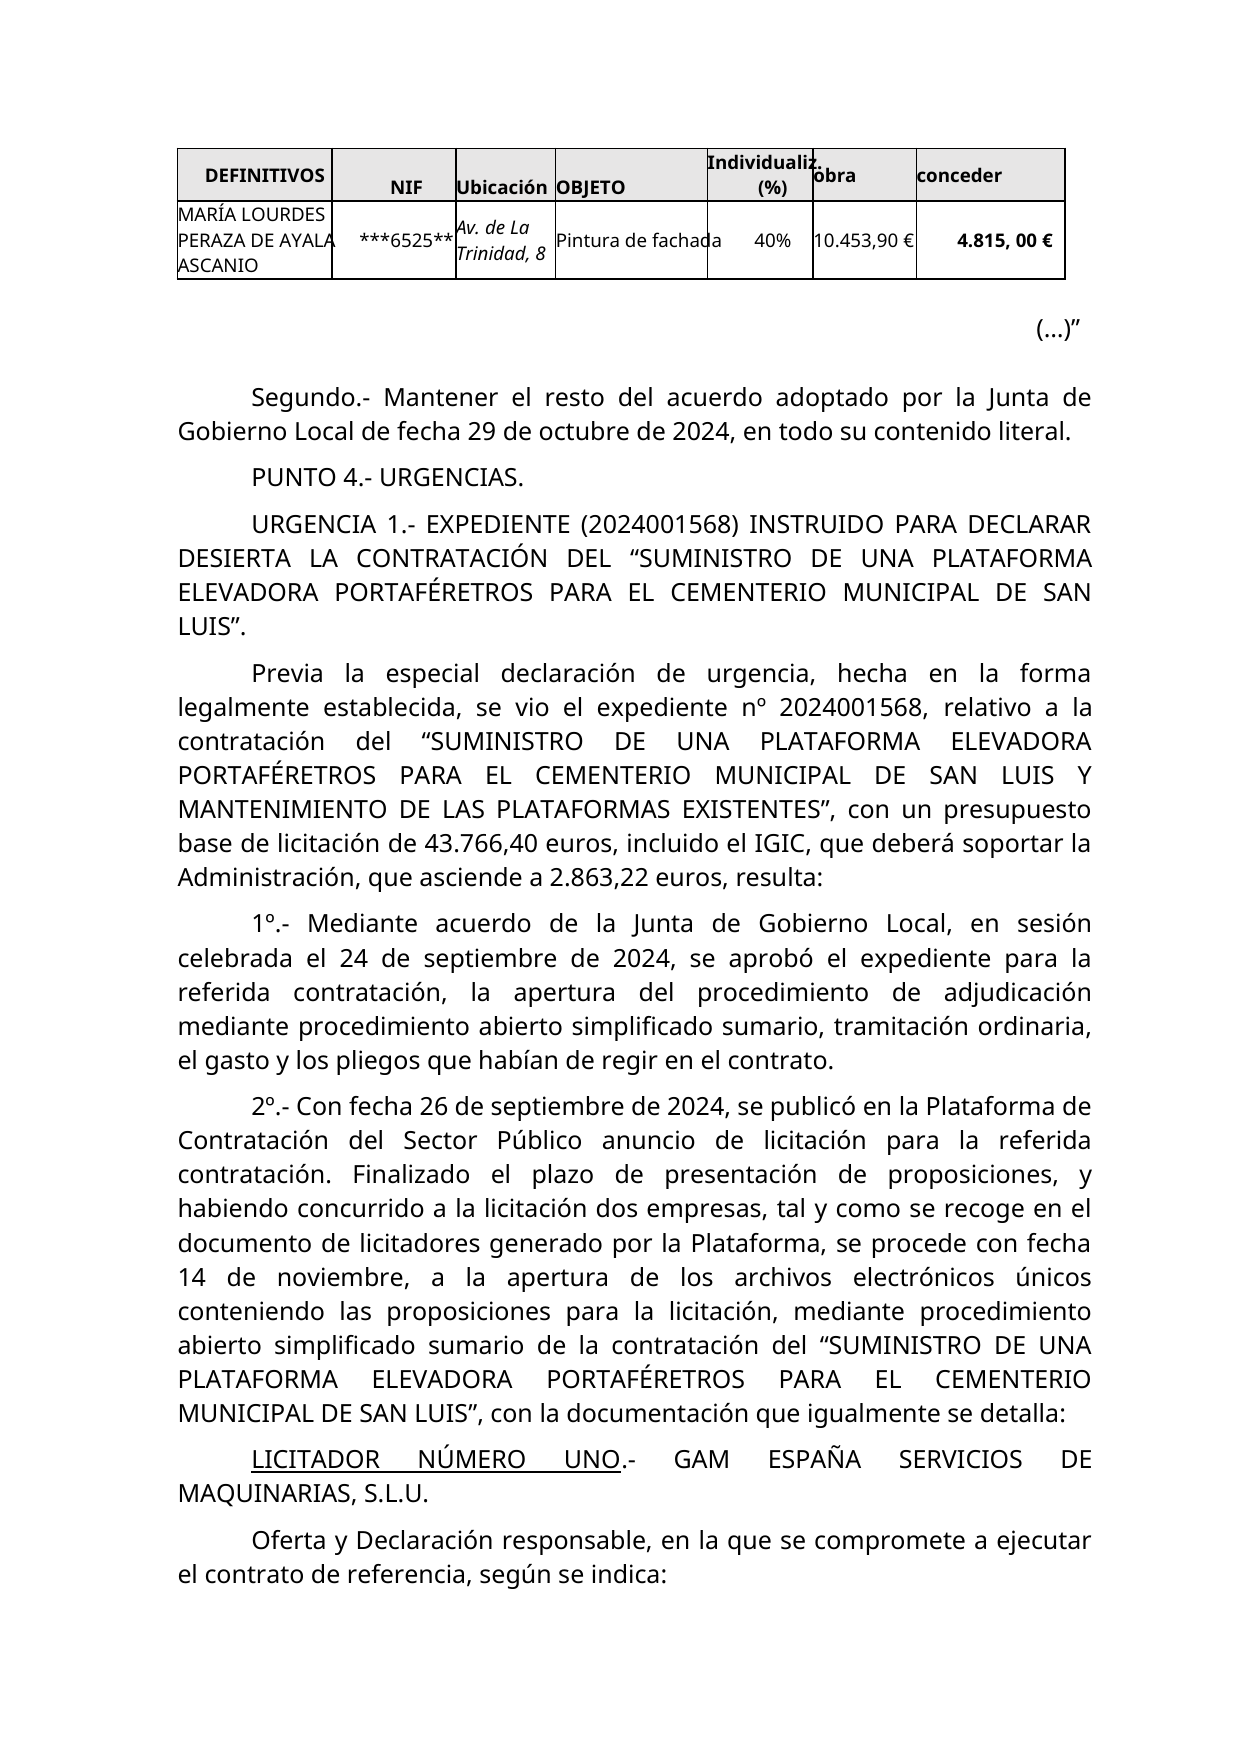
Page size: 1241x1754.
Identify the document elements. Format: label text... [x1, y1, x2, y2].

text URGENCIA 1.- EXPEDIENTE (2024001568) INSTRUIDO PARA DECLARAR DESIERTA LA CONTRATACIÓN DEL “SUMINISTRO DE UNA PLATAFORMA ELEVADORA PORTAFÉRETROS PARA EL CEMENTERIO MUNICIPAL DE SAN LUIS”. [177, 506, 1093, 643]
table_cell MARÍA LOURDES PERAZA DE AYALA ASCANIO [178, 202, 331, 278]
table_cell 10.453,90 € [814, 202, 916, 278]
table_header Presupuesto obra [814, 149, 916, 200]
table_cell Pintura de fachada [556, 202, 707, 278]
text 1º.- Mediante acuerdo de la Junta de Gobierno Local, en sesión celebrada el 24 de septiembre de 2024, se aprobó el expediente para la referida contratación, la apertura del procedimiento de adjudicación mediante procedimiento abierto simplificado sumario, tramitación ordinaria, el gasto y los pliegos que habían de regir en el contrato. [177, 906, 1093, 1076]
text 2º.- Con fecha 26 de septiembre de 2024, se publicó en la Plataforma de Contratación del Sector Público anuncio de licitación para la referida contratación. Finalizado el plazo de presentación de proposiciones, y habiendo concurrido a la licitación dos empresas, tal y como se recoge en el documento de licitadores generado por la Plataforma, se procede con fecha 14 de noviembre, a la apertura de los archivos electrónicos únicos conteniendo las proposiciones para la licitación, mediante procedimiento abierto simplificado sumario de la contratación del “SUMINISTRO DE UNA PLATAFORMA ELEVADORA PORTAFÉRETROS PARA EL CEMENTERIO MUNICIPAL DE SAN LUIS”, con la documentación que igualmente se detalla: [177, 1089, 1093, 1429]
table_header Cuantía Individualiz. (%) [708, 149, 812, 200]
table_header BENEFICIARIOS DEFINITIVOS [178, 149, 331, 200]
table_cell 4.815, 00 € [917, 202, 1064, 278]
text LICITADOR NÚMERO UNO.- GAM ESPAÑA SERVICIOS DE MAQUINARIAS, S.L.U. [177, 1442, 1093, 1510]
text Previa la especial declaración de urgencia, hecha en la forma legalmente establecida, se vio el expediente nº 2024001568, relativo a la contratación del “SUMINISTRO DE UNA PLATAFORMA ELEVADORA PORTAFÉRETROS PARA EL CEMENTERIO MUNICIPAL DE SAN LUIS Y MANTENIMIENTO DE LAS PLATAFORMAS EXISTENTES”, con un presupuesto base de licitación de 43.766,40 euros, incluido el IGIC, que deberá soportar la Administración, que asciende a 2.863,22 euros, resulta: [177, 655, 1093, 894]
table_cell Av. de La Trinidad, 8 [457, 202, 555, 278]
table_cell 40% [708, 202, 812, 278]
table_cell NIF [333, 149, 455, 200]
table_header Importe a conceder [917, 149, 1064, 200]
text Oferta y Declaración responsable, en la que se compromete a ejecutar el contrato de referencia, según se indica: [177, 1523, 1093, 1591]
table_cell ***6525** [333, 202, 455, 278]
table_cell OBJETO [556, 149, 707, 200]
table_cell Ubicación [457, 149, 555, 200]
text PUNTO 4.- URGENCIAS. [177, 460, 1093, 494]
text (…)” [177, 311, 1093, 345]
text Segundo.- Mantener el resto del acuerdo adoptado por la Junta de Gobierno Local de fecha 29 de octubre de 2024, en todo su contenido literal. [177, 379, 1093, 447]
